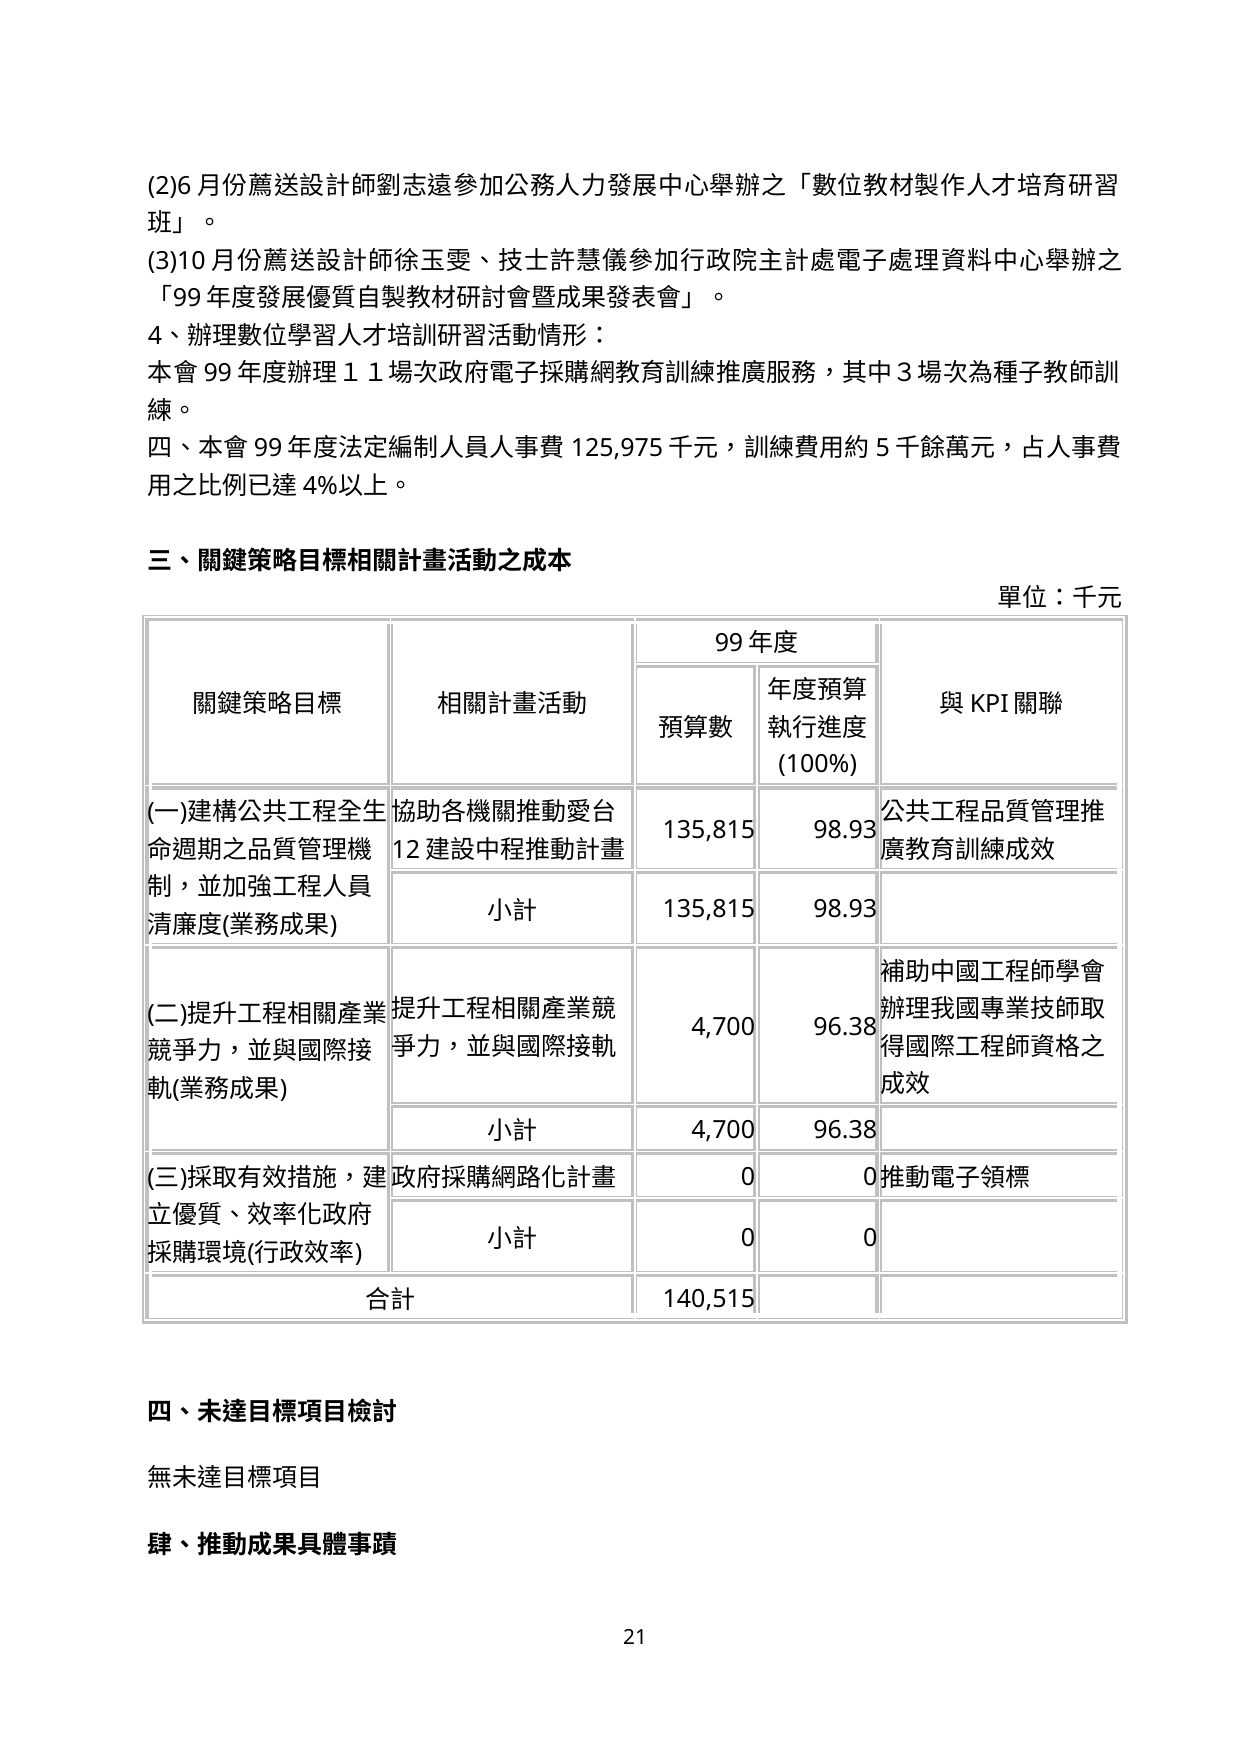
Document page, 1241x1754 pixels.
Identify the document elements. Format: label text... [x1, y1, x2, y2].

table_cell [879, 868, 1124, 943]
text (2)6月份薦送設計師劉志遠參加公務人力發展中心舉辦之「數位教材製作人才培育研習班」。 [148, 164, 1122, 239]
text 4、辦理數位學習人才培訓研習活動情形： [148, 314, 1122, 352]
table_cell 0 [637, 1202, 753, 1271]
table_cell 小計 [393, 1108, 631, 1149]
table_cell 4,700 [637, 949, 753, 1102]
text 單位：千元 [148, 577, 1122, 614]
text 四、本會99年度法定編制人員人事費125,975千元，訓練費用約5千餘萬元，占人事費用之比例已達4%以上。 [148, 427, 1122, 502]
table_cell 98.93 [760, 874, 875, 943]
table_cell 提升工程相關產業競爭力，並與國際接軌 [393, 949, 631, 1102]
table_header 相關計畫活動 [390, 616, 634, 783]
table_cell 預算數 [637, 668, 753, 783]
table_cell (三)採取有效措施，建立優質、效率化政府採購環境(行政效率) [145, 1149, 390, 1271]
table_cell 0 [637, 1155, 753, 1196]
table_cell 140,515 [634, 1271, 756, 1318]
text 無未達目標項目 [148, 1457, 1122, 1495]
text (3)10月份薦送設計師徐玉雯、技士許慧儀參加行政院主計處電子處理資料中心舉辦之「99年度發展優質自製教材研討會暨成果發表會」。 [148, 239, 1122, 314]
table_cell 合計 [145, 1271, 634, 1318]
table_cell [879, 1102, 1124, 1149]
table_cell 小計 [393, 874, 631, 943]
text 三、關鍵策略目標相關計畫活動之成本 [148, 502, 1122, 577]
table_cell 0 [760, 1155, 875, 1196]
text 本會99年度辦理１１場次政府電子採購網教育訓練推廣服務，其中３場次為種子教師訓練。 [148, 352, 1122, 427]
table_cell 協助各機關推動愛台12建設中程推動計畫 [393, 790, 631, 868]
table_cell 96.38 [760, 1108, 875, 1149]
table_cell 98.93 [760, 790, 875, 868]
table_cell [756, 1271, 878, 1318]
table_cell [879, 1196, 1124, 1271]
text 肆、推動成果具體事蹟 [148, 1524, 1122, 1561]
table_cell 補助中國工程師學會辦理我國專業技師取得國際工程師資格之成效 [879, 943, 1124, 1102]
table_cell 小計 [393, 1202, 631, 1271]
table_header 關鍵策略目標 [149, 621, 390, 783]
table_cell 135,815 [637, 790, 753, 868]
table_cell 135,815 [637, 874, 753, 943]
table_cell 96.38 [760, 949, 875, 1102]
table_header 與KPI關聯 [879, 616, 1124, 783]
table_cell 政府採購網路化計畫 [393, 1155, 631, 1196]
table_cell (一)建構公共工程全生命週期之品質管理機制，並加強工程人員清廉度(業務成果) [145, 783, 390, 943]
table_cell [879, 1271, 1124, 1318]
table_cell 年度預算 執行進度 (100%) [760, 668, 875, 783]
table_cell (二)提升工程相關產業競爭力，並與國際接軌(業務成果) [145, 943, 390, 1149]
text 四、未達目標項目檢討 [148, 1391, 1122, 1428]
table_cell 公共工程品質管理推廣教育訓練成效 [879, 783, 1124, 868]
table_cell 4,700 [637, 1108, 753, 1149]
table_cell 推動電子領標 [879, 1149, 1124, 1196]
table_header 99年度 [634, 616, 878, 661]
table_cell 0 [760, 1202, 875, 1271]
